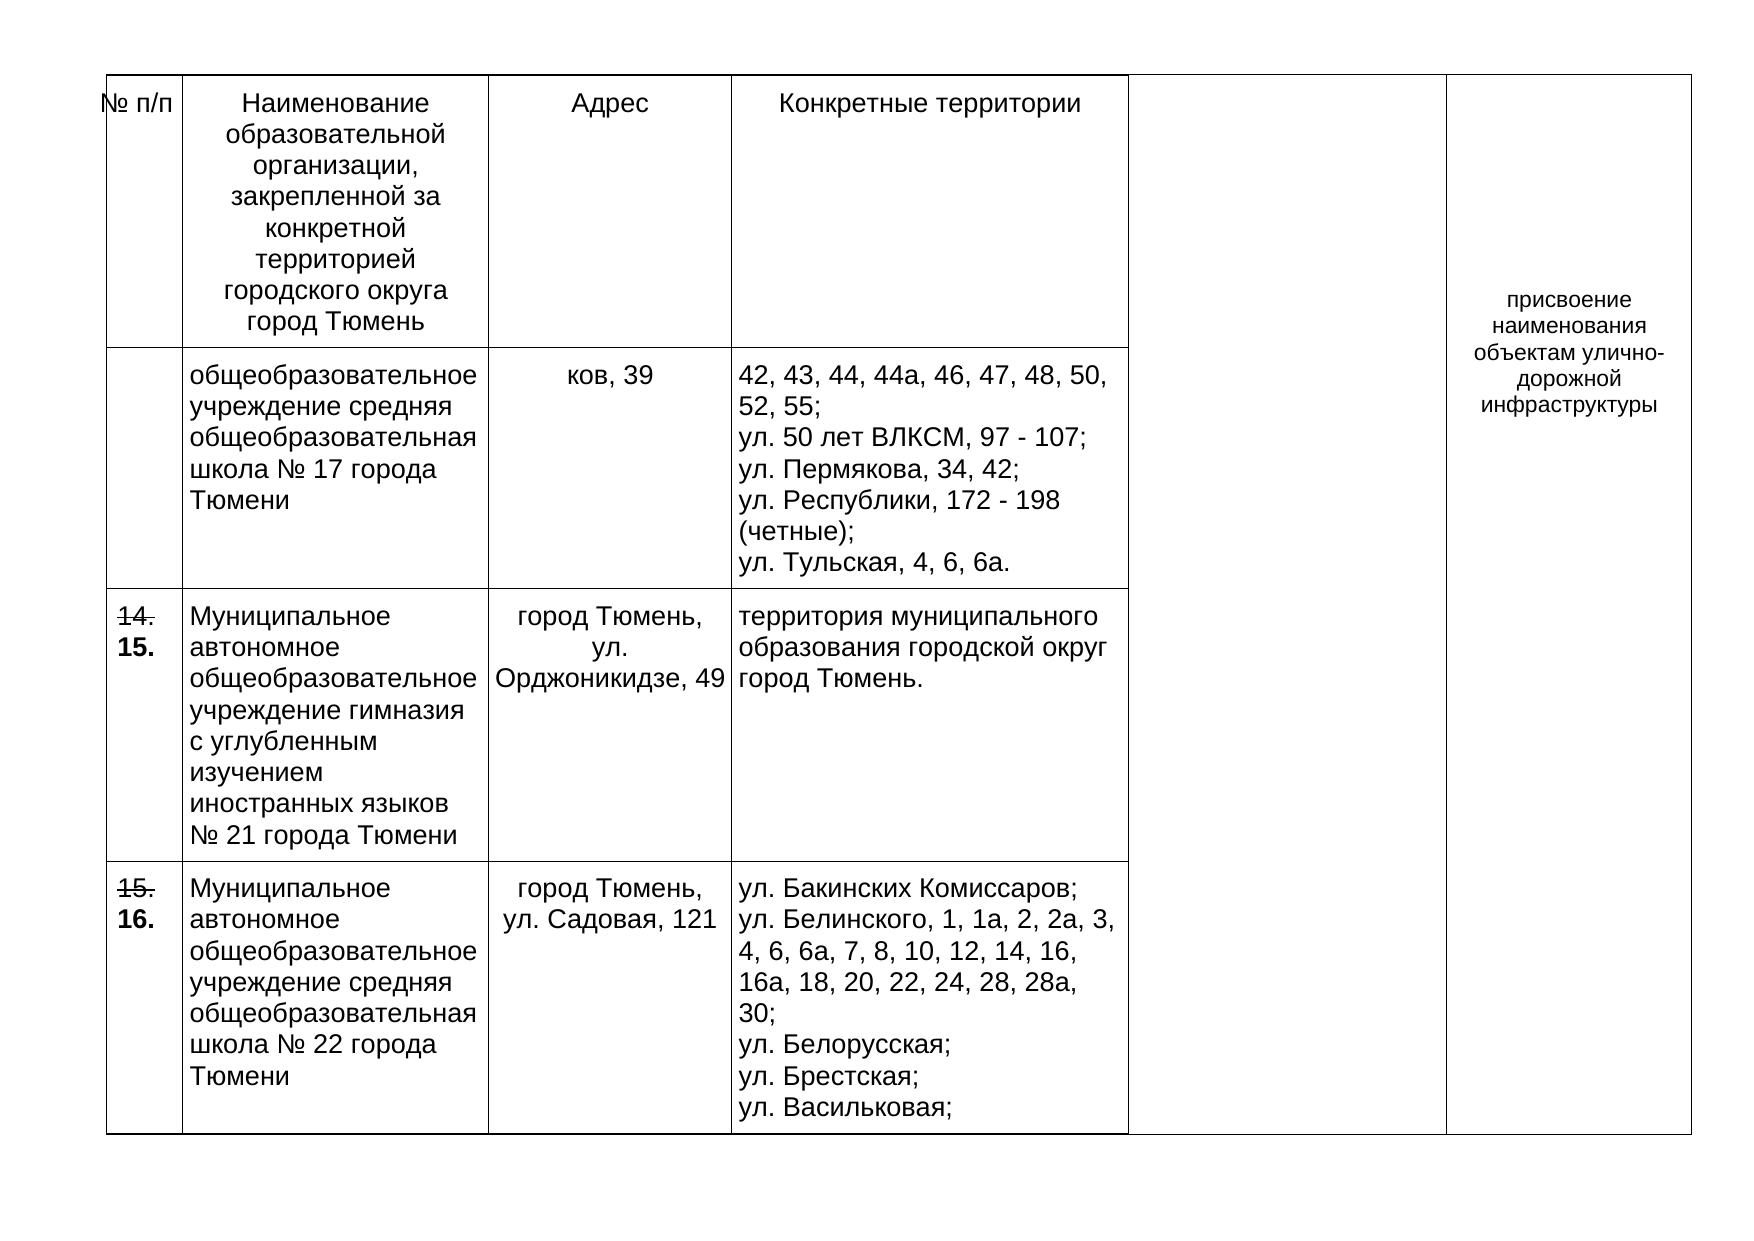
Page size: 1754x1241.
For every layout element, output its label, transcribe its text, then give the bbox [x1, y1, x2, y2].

table_header Конкретные территории [732, 76, 1128, 347]
table_cell город Тюмень, ул. Орджоникидзе, 49 [489, 589, 731, 861]
table_header № п/п [107, 76, 182, 347]
table_cell город Тюмень, ул. Садовая, 121 [489, 862, 731, 1133]
table_cell ул. Бакинских Комиссаров; ул. Белинского, 1, 1а, 2, 2а, 3, 4, 6, 6а, 7, 8, 10, 12, 14, 16, 16а, 18, 20, 22, 24, 28, 28а, 30; ул. Белорусская; ул. Брестская; ул. Васильковая; [732, 862, 1128, 1133]
table_cell 42, 43, 44, 44а, 46, 47, 48, 50, 52, 55; ул. 50 лет ВЛКСМ, 97 - 107; ул. Пермякова, 34, 42; ул. Республики, 172 - 198 (четные); ул. Тульская, 4, 6, 6а. [732, 348, 1128, 588]
table_cell ков, 39 [489, 348, 731, 588]
table_header Адрес [489, 76, 731, 347]
table_cell территория муниципального образования городской округ город Тюмень. [732, 589, 1128, 861]
table_cell МУНИЦИПАЛЬНЫЕ ОБРАЗОВАТЕЛЬНЫЕ ОРГАНИЗАЦИИ ГОРОДА ТЮМЕНИ, РЕАЛИЗУЮЩИЕ ПРОГРАММЫ НАЧАЛЬНОГО ОБЩЕГО, ОСНОВНОГО ОБЩЕГО И СРЕДНЕГО ОБЩЕГО ОБРАЗОВАНИЯ, ЗАКРЕПЛЕННЫЕ ЗА КОНКРЕТНЫМИ ТЕРРИТОРИЯМИ ГОРОДСКОГО ОКРУГА ГОРОД ТЮМЕНЬ Примечания: 1 - планировочный район Березняковский; 2 - территория в районе Салаирского тракта; 3 - территория в районе деревни Патрушева; 4 - планировочный район Патрушевский; 5- территория в районе ул. Московский тракт. [1129, 75, 1446, 1134]
table_cell Муниципальное автономное общеобразовательное учреждение гимназия с углубленным изучением иностранных языков № 21 города Тюмени [183, 589, 488, 861]
table_cell Муниципальное автономное общеобразовательное учреждение средняя общеобразовательная школа № 22 города Тюмени [183, 862, 488, 1133]
table_cell 15. 16. [107, 862, 182, 1133]
table_cell присвоение наименования объектам улично-дорожной инфраструктуры [1447, 75, 1691, 1134]
table_header Наименование образовательной организации, закрепленной за конкретной территорией городского округа город Тюмень [183, 76, 488, 347]
table_cell общеобразовательное учреждение средняя общеобразовательная школа № 17 города Тюмени [183, 348, 488, 588]
table_cell [107, 348, 182, 588]
table_cell 14. 15. [107, 589, 182, 861]
